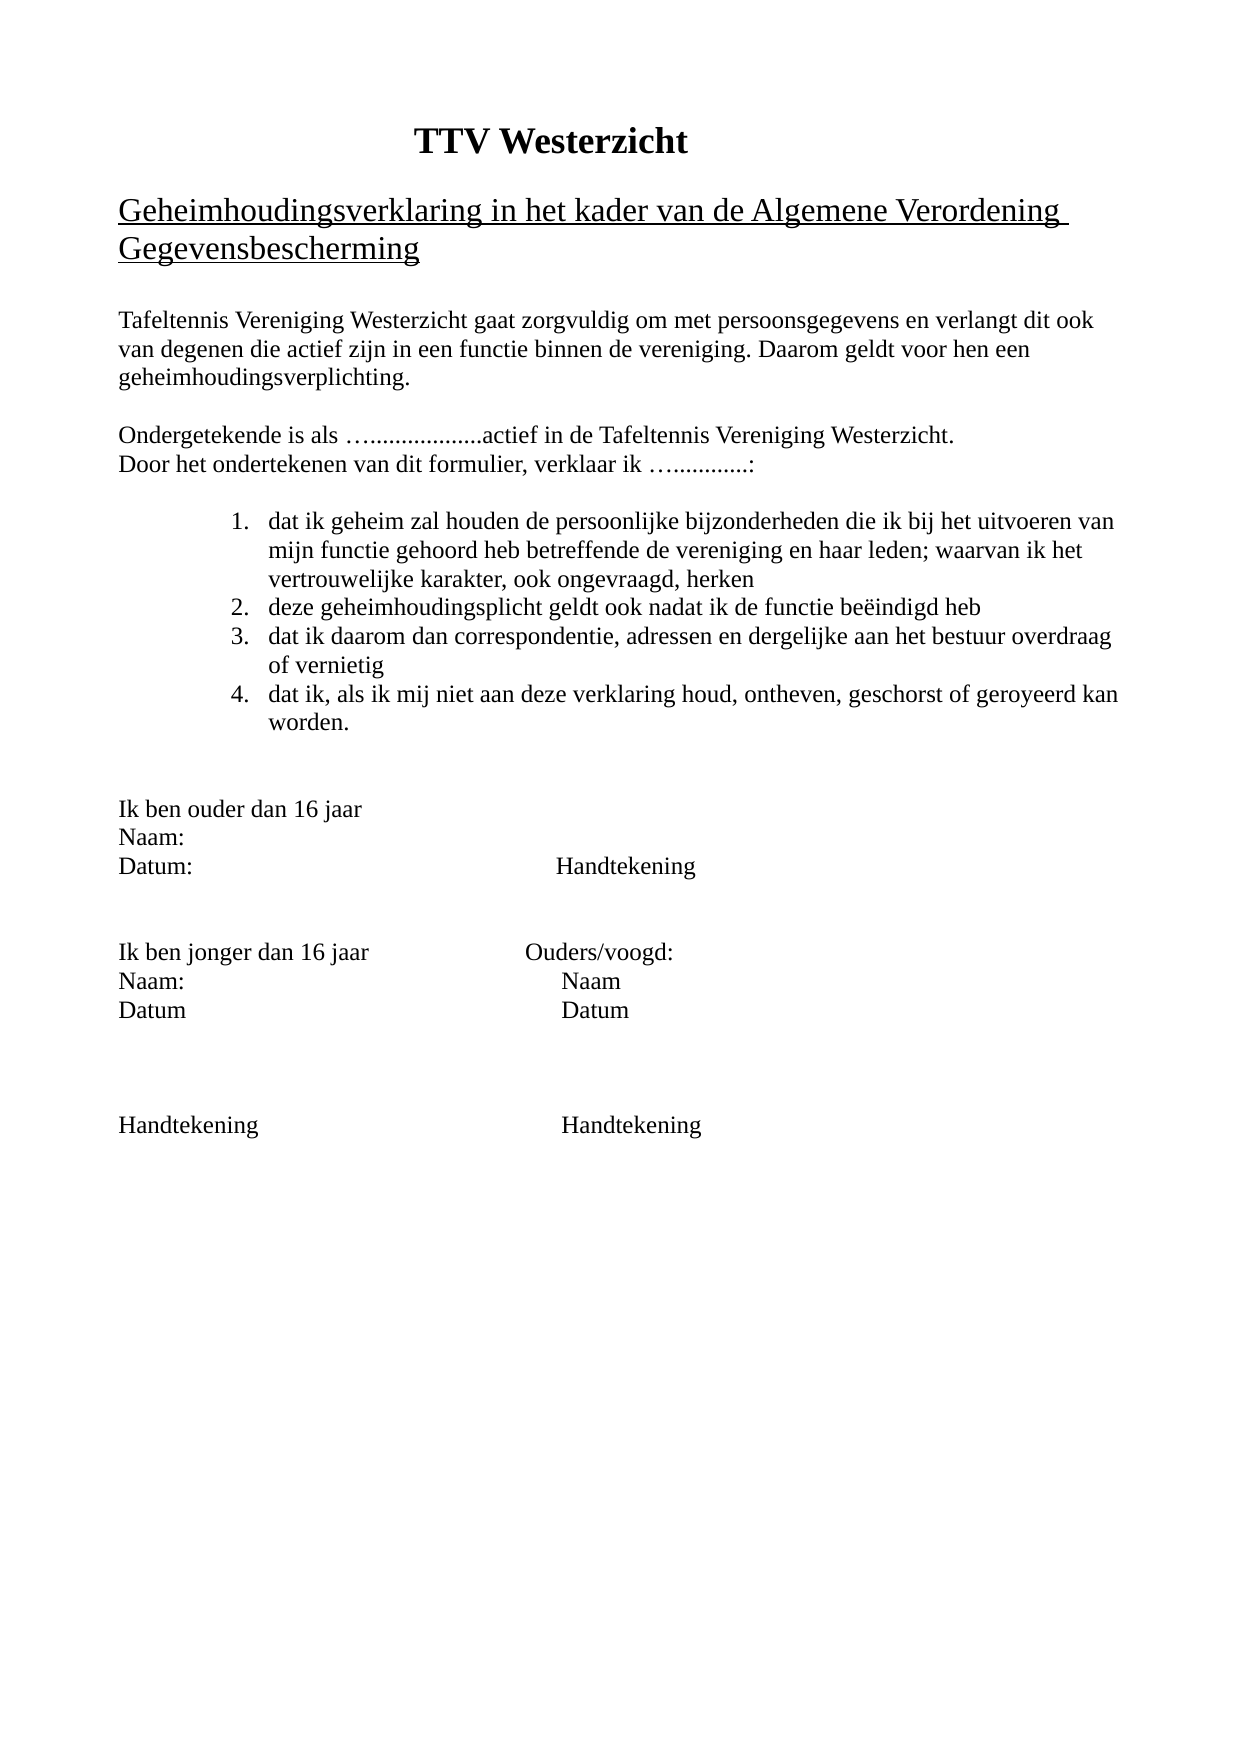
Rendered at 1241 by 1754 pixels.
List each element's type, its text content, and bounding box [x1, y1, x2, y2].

text TTV Westerzicht [118, 118, 1122, 161]
text Ik ben ouder dan 16 jaar [118, 794, 1122, 822]
text Handtekening Handtekening [118, 1110, 1122, 1139]
text Geheimhoudingsverklaring in het kader van de Algemene Verordening Gegevensbescherming [118, 190, 1122, 267]
text Door het ondertekenen van dit formulier, verklaar ik …............: [118, 449, 1122, 477]
text Datum: Handtekening [118, 851, 1122, 880]
text Naam: [118, 822, 1122, 851]
text Ik ben jonger dan 16 jaar Ouders/voogd: [118, 937, 1122, 966]
list deze geheimhoudingsplicht geldt ook nadat ik de functie beëindigd heb [231, 592, 1122, 621]
text Tafeltennis Vereniging Westerzicht gaat zorgvuldig om met persoonsgegevens en verlangt dit ook van degenen die actief zijn in een functie binnen de vereniging. Daarom geldt voor hen een geheimhoudingsverplichting. [118, 305, 1122, 391]
list dat ik geheim zal houden de persoonlijke bijzonderheden die ik bij het uitvoeren van mijn functie gehoord heb betreffende de vereniging en haar leden; waarvan ik het vertrouwelijke karakter, ook ongevraagd, herken [231, 506, 1122, 592]
list dat ik daarom dan correspondentie, adressen en dergelijke aan het bestuur overdraag of vernietig [231, 621, 1122, 679]
text Naam: Naam [118, 966, 1122, 995]
text Ondergetekende is als …..................actief in de Tafeltennis Vereniging Westerzicht. [118, 420, 1122, 449]
text Datum Datum [118, 995, 1122, 1024]
list dat ik, als ik mij niet aan deze verklaring houd, ontheven, geschorst of geroyeerd kan worden. [231, 679, 1122, 736]
